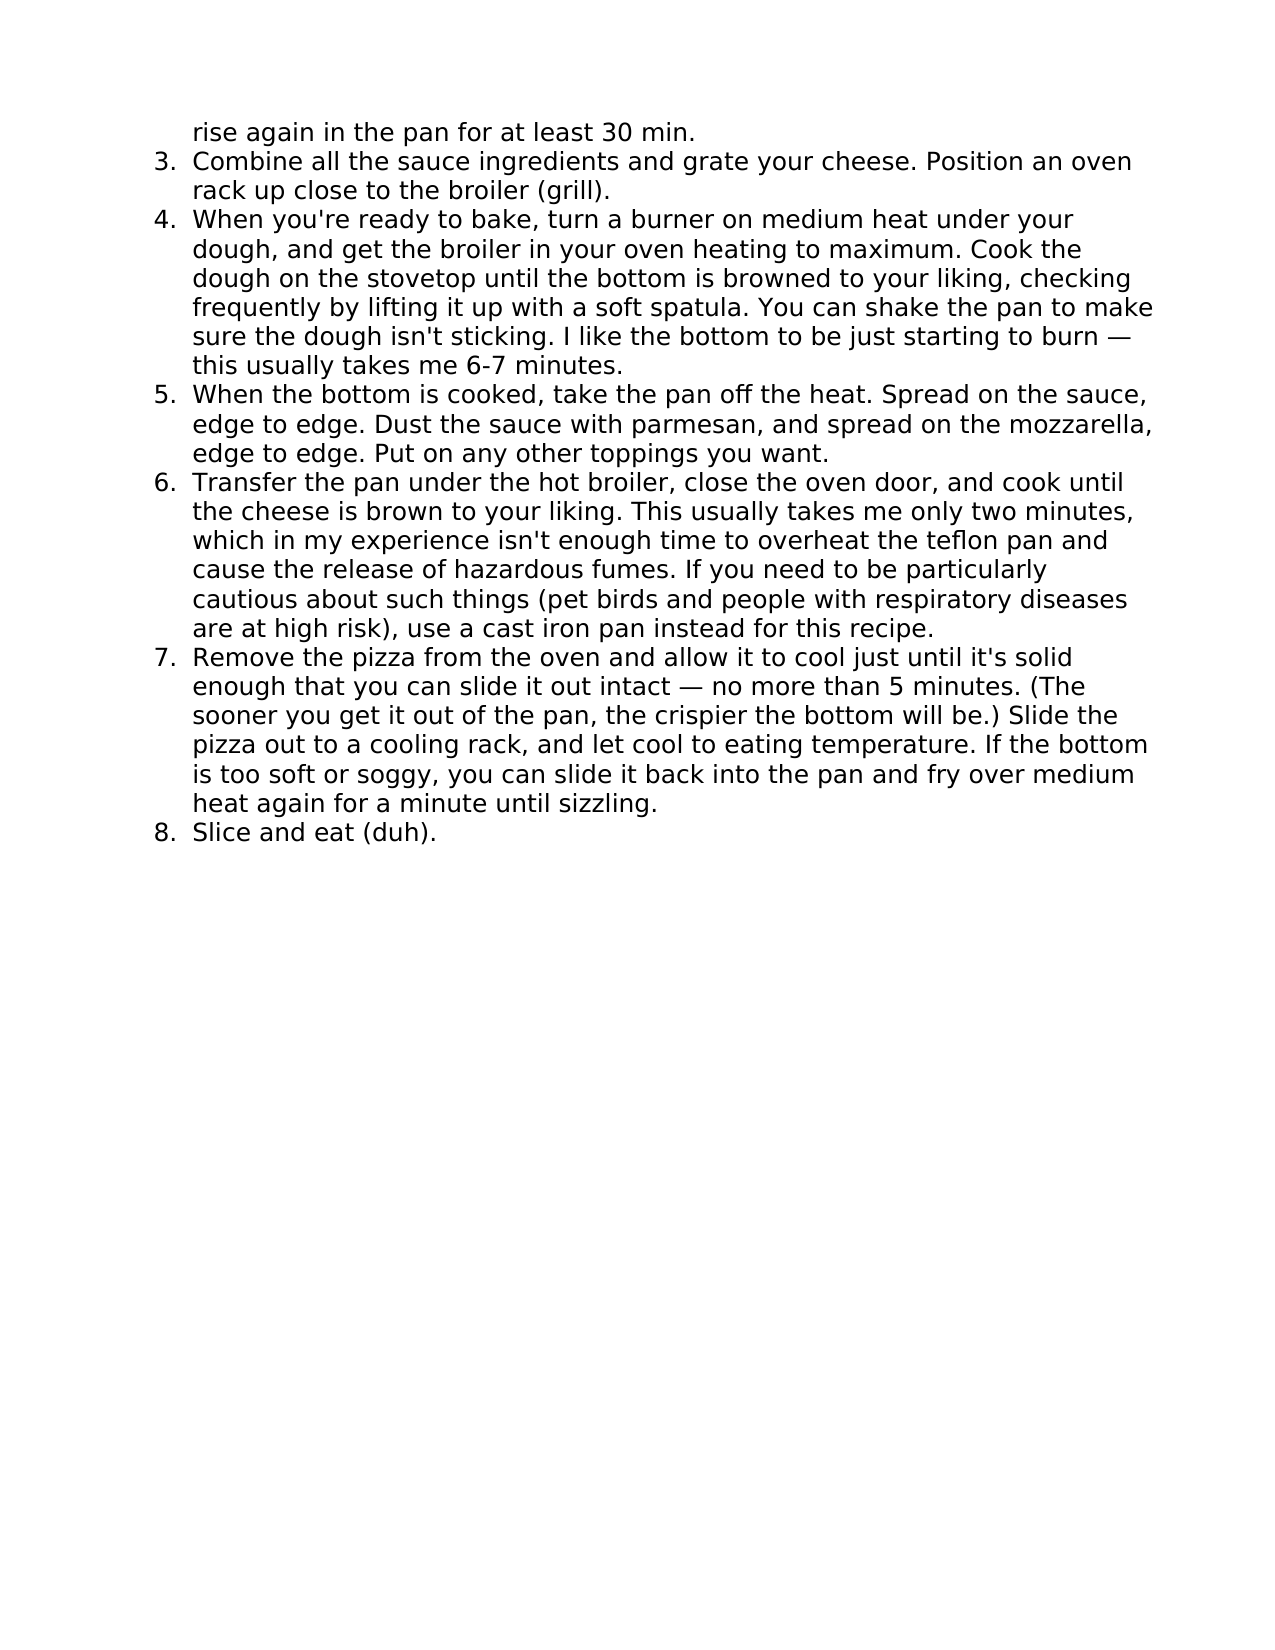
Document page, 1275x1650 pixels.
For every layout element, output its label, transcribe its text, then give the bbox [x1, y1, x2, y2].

list Slice and eat (duh). [177, 818, 1157, 847]
list When the bottom is cooked, take the pan off the heat. Spread on the sauce, edge to edge. Dust the sauce with parmesan, and spread on the mozzarella, edge to edge. Put on any other toppings you want. [177, 381, 1157, 468]
list Transfer the pan under the hot broiler, close the oven door, and cook until the cheese is brown to your liking. This usually takes me only two minutes, which in my experience isn't enough time to overheat the teflon pan and cause the release of hazardous fumes. If you need to be particularly cautious about such things (pet birds and people with respiratory diseases are at high risk), use a cast iron pan instead for this recipe. [177, 468, 1157, 643]
list Combine all the sauce ingredients and grate your cheese. Position an oven rack up close to the broiler (grill). [177, 147, 1157, 206]
list Remove the pizza from the oven and allow it to cool just until it's solid enough that you can slide it out intact — no more than 5 minutes. (The sooner you get it out of the pan, the crispier the bottom will be.) Slide the pizza out to a cooling rack, and let cool to eating temperature. If the bottom is too soft or soggy, you can slide it back into the pan and fry over medium heat again for a minute until sizzling. [177, 643, 1157, 818]
list When you're ready to bake, turn a burner on medium heat under your dough, and get the broiler in your oven heating to maximum. Cook the dough on the stovetop until the bottom is browned to your liking, checking frequently by lifting it up with a soft spatula. You can shake the pan to make sure the dough isn't sticking. I like the bottom to be just starting to burn — this usually takes me 6-7 minutes. [177, 206, 1157, 381]
list rise again in the pan for at least 30 min. [177, 118, 1157, 147]
